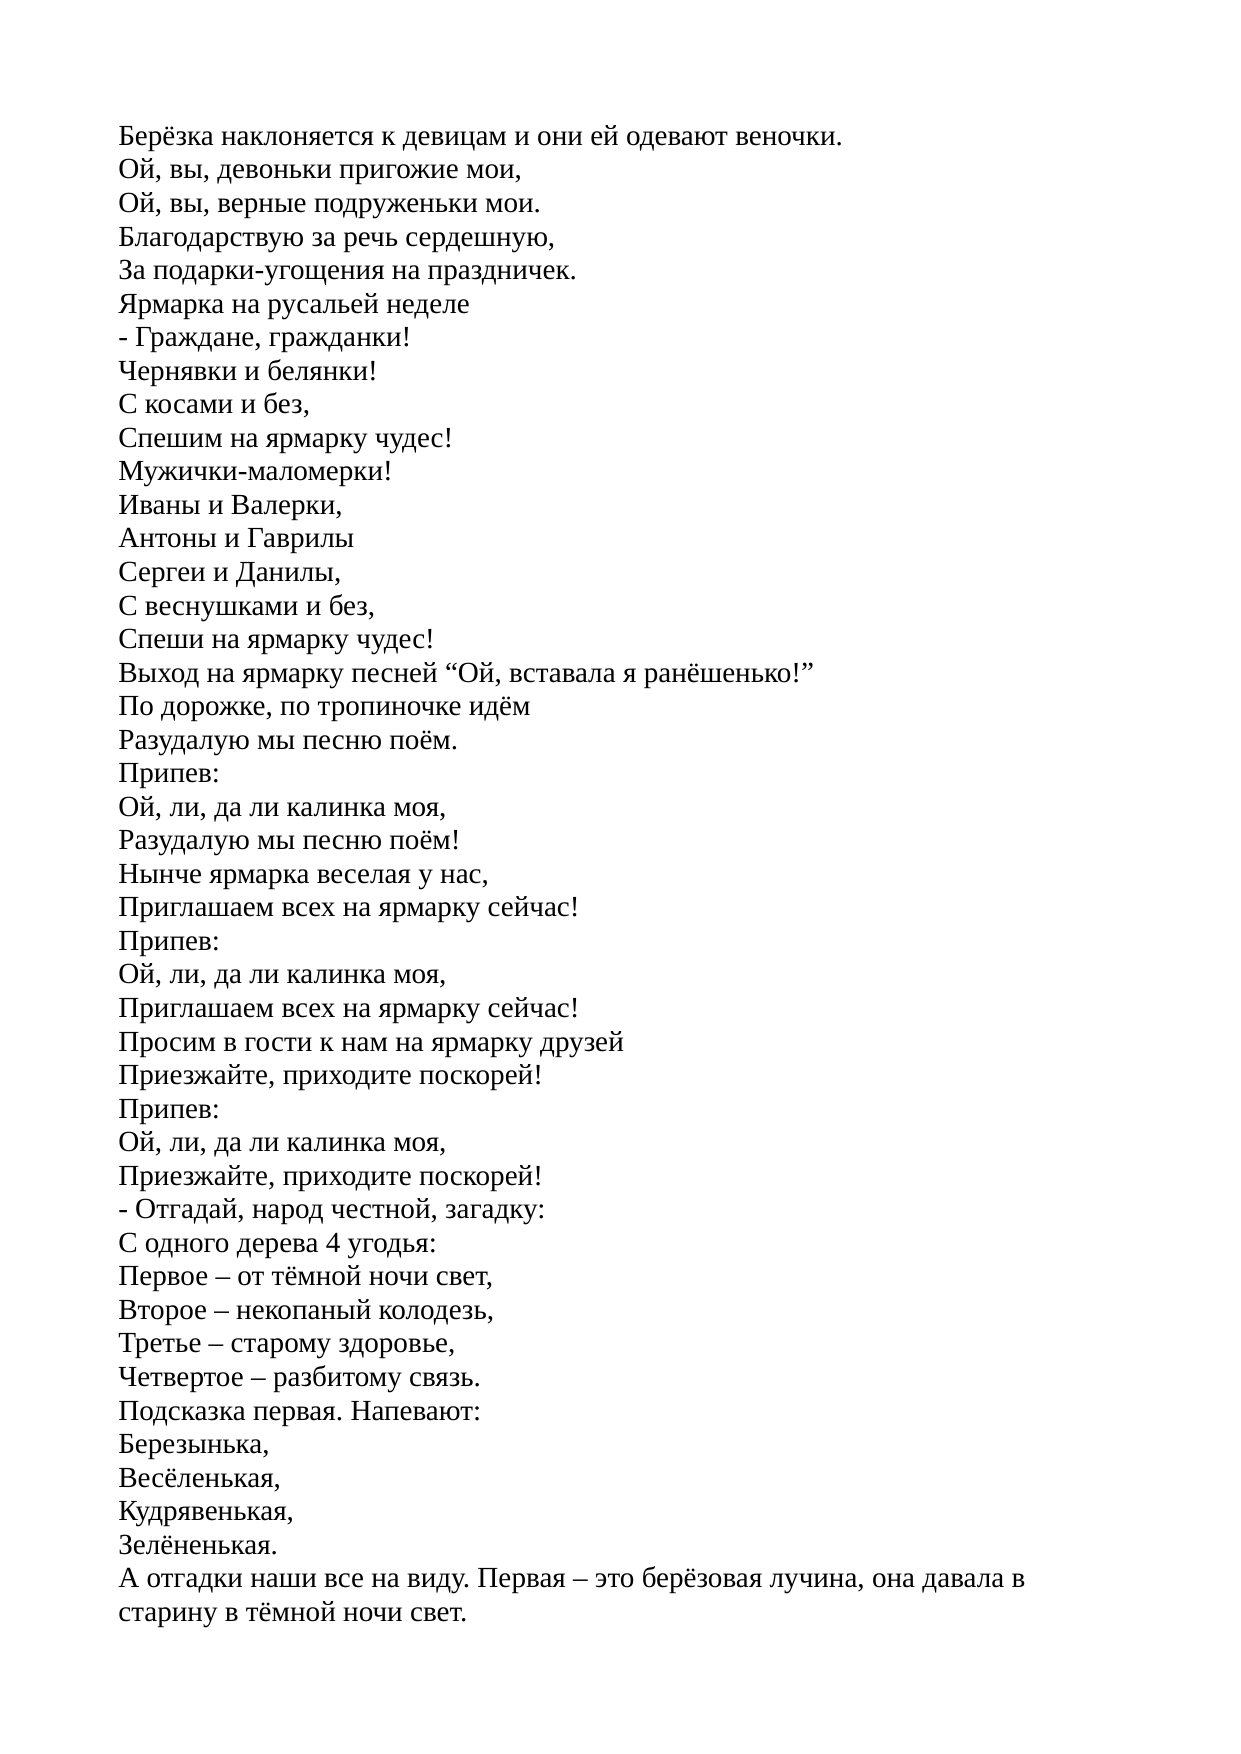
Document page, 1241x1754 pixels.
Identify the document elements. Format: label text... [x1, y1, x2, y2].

text Спеши на ярмарку чудес! [118, 621, 1122, 655]
text Иваны и Валерки, [118, 487, 1122, 521]
text Четвертое – разбитому связь. [118, 1359, 1122, 1393]
text Мужички-маломерки! [118, 453, 1122, 487]
text Припев: [118, 755, 1122, 789]
text Берёзка наклоняется к девицам и они ей одевают веночки. [118, 118, 1122, 152]
text Антоны и Гаврилы [118, 521, 1122, 554]
text Разудалую мы песню поём. [118, 722, 1122, 755]
text Припев: [118, 923, 1122, 957]
text Ой, вы, девоньки пригожие мои, [118, 152, 1122, 185]
text Приезжайте, приходите поскорей! [118, 1057, 1122, 1091]
text С одного дерева 4 угодья: [118, 1225, 1122, 1258]
text Третье – старому здоровье, [118, 1326, 1122, 1359]
text По дорожке, по тропиночке идём [118, 688, 1122, 722]
text - Граждане, гражданки! [118, 319, 1122, 353]
text Второе – некопаный колодезь, [118, 1292, 1122, 1326]
text Березынька, [118, 1426, 1122, 1460]
text С веснушками и без, [118, 588, 1122, 621]
text Зелёненькая. [118, 1527, 1122, 1560]
text Чернявки и белянки! [118, 353, 1122, 386]
text Подсказка первая. Напевают: [118, 1393, 1122, 1426]
text Ой, ли, да ли калинка моя, [118, 1124, 1122, 1158]
text Ой, ли, да ли калинка моя, [118, 789, 1122, 822]
text Ой, ли, да ли калинка моя, [118, 957, 1122, 990]
text Ярмарка на русальей неделе [118, 286, 1122, 319]
text Весёленькая, [118, 1460, 1122, 1493]
text Сергеи и Данилы, [118, 554, 1122, 588]
text Приезжайте, приходите поскорей! [118, 1158, 1122, 1191]
text Нынче ярмарка веселая у нас, [118, 856, 1122, 889]
text С косами и без, [118, 386, 1122, 420]
text Спешим на ярмарку чудес! [118, 420, 1122, 453]
text Ой, вы, верные подруженьки мои. [118, 185, 1122, 219]
text Приглашаем всех на ярмарку сейчас! [118, 889, 1122, 923]
text А отгадки наши все на виду. Первая – это берёзовая лучина, она давала в старину в тёмной ночи свет. [118, 1560, 1122, 1627]
text Просим в гости к нам на ярмарку друзей [118, 1024, 1122, 1057]
text Первое – от тёмной ночи свет, [118, 1258, 1122, 1292]
text Приглашаем всех на ярмарку сейчас! [118, 990, 1122, 1024]
text Разудалую мы песню поём! [118, 822, 1122, 856]
text Припев: [118, 1091, 1122, 1124]
text - Отгадай, народ честной, загадку: [118, 1191, 1122, 1225]
text Выход на ярмарку песней “Ой, вставала я ранёшенько!” [118, 655, 1122, 688]
text Кудрявенькая, [118, 1493, 1122, 1527]
text Благодарствую за речь сердешную, [118, 219, 1122, 252]
text За подарки-угощения на праздничек. [118, 252, 1122, 286]
